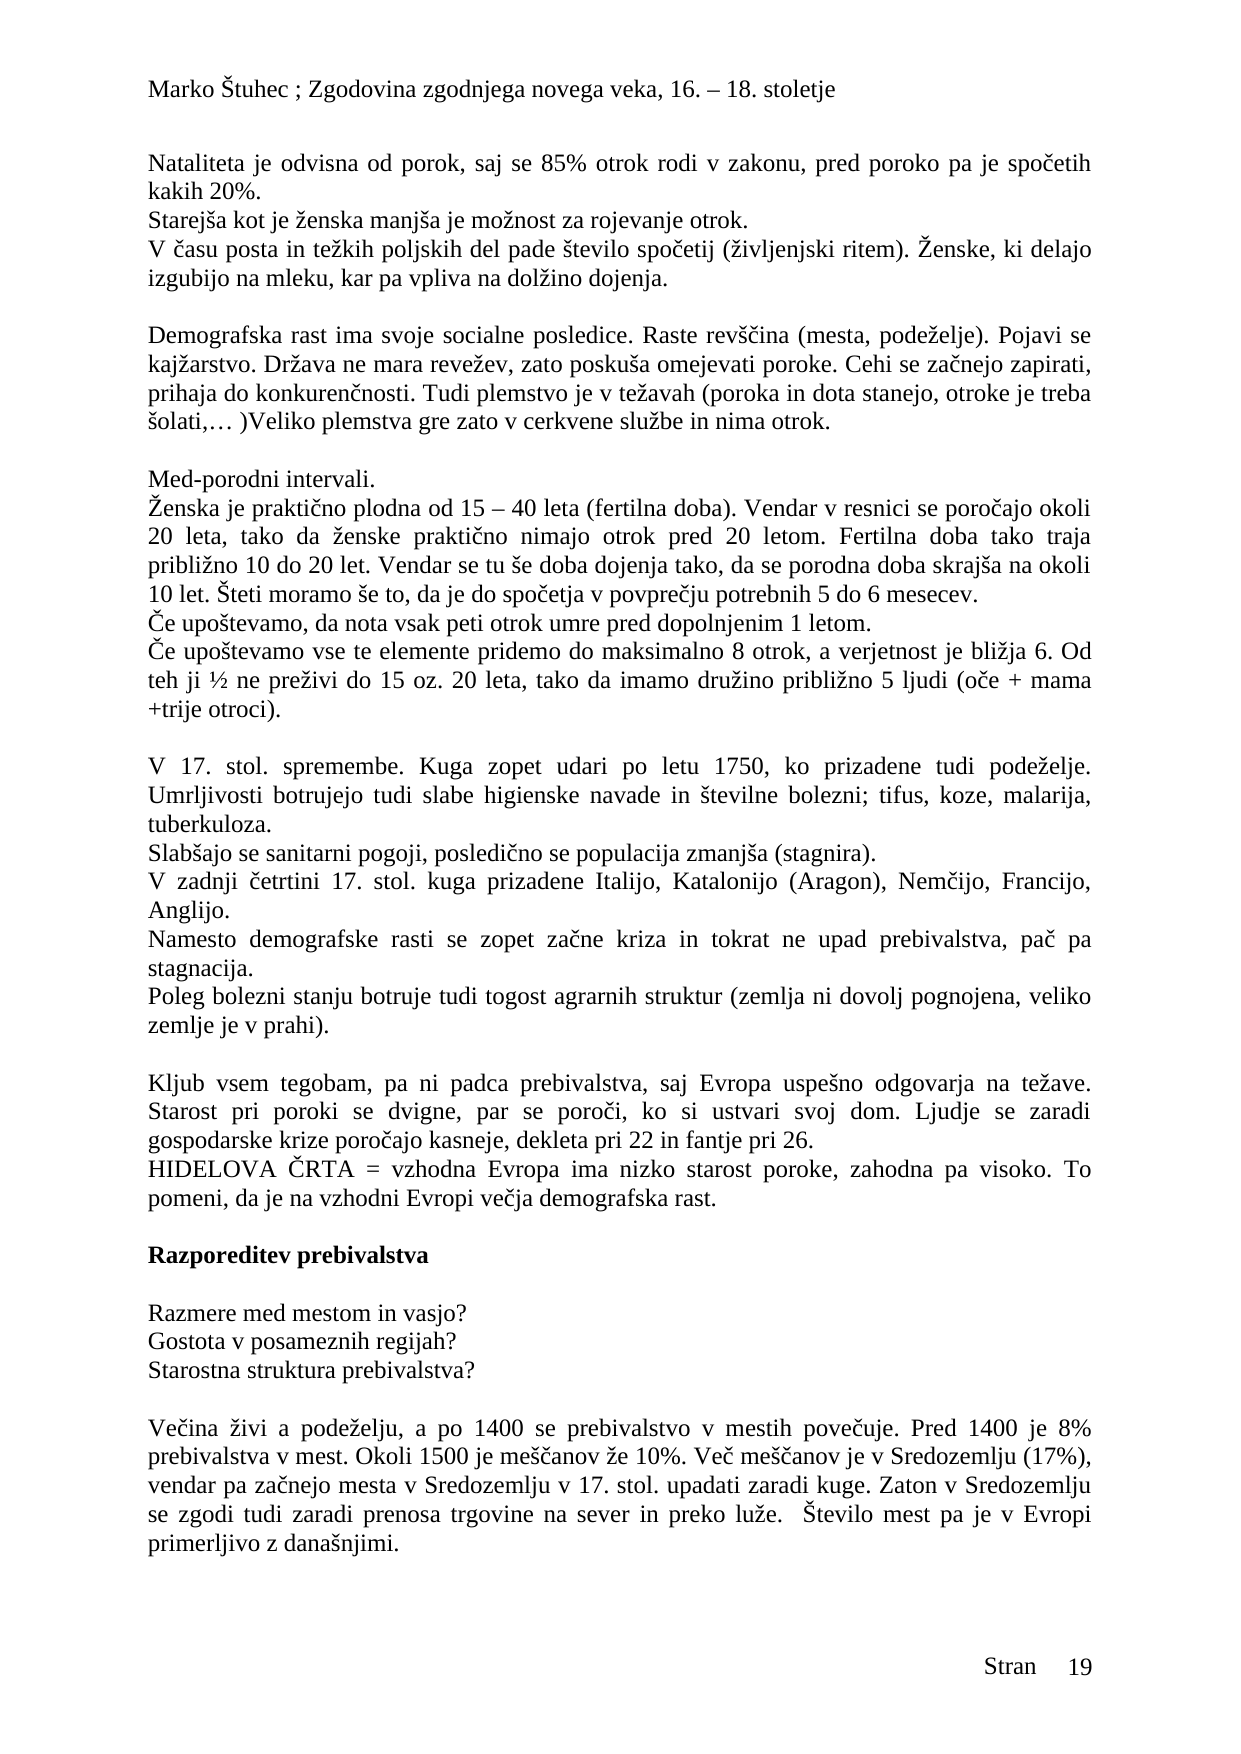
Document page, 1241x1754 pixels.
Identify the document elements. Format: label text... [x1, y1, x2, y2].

text Med-porodni intervali. [148, 464, 1093, 493]
text Razmere med mestom in vasjo? [148, 1298, 1093, 1326]
text V zadnji četrtini 17. stol. kuga prizadene Italijo, Katalonijo (Aragon), Nemčijo, Francijo, Anglijo. [148, 866, 1093, 924]
text Gostota v posameznih regijah? [148, 1326, 1093, 1355]
text Kljub vsem tegobam, pa ni padca prebivalstva, saj Evropa uspešno odgovarja na težave. Starost pri poroki se dvigne, par se poroči, ko si ustvari svoj dom. Ljudje se zaradi gospodarske krize poročajo kasneje, dekleta pri 22 in fantje pri 26. [148, 1068, 1093, 1154]
text HIDELOVA ČRTA = vzhodna Evropa ima nizko starost poroke, zahodna pa visoko. To pomeni, da je na vzhodni Evropi večja demografska rast. [148, 1154, 1093, 1211]
text Poleg bolezni stanju botruje tudi togost agrarnih struktur (zemlja ni dovolj pognojena, veliko zemlje je v prahi). [148, 981, 1093, 1039]
text Starostna struktura prebivalstva? [148, 1355, 1093, 1384]
text Namesto demografske rasti se zopet začne kriza in tokrat ne upad prebivalstva, pač pa stagnacija. [148, 924, 1093, 981]
text Razporeditev prebivalstva [148, 1240, 1093, 1269]
text V času posta in težkih poljskih del pade število spočetij (življenjski ritem). Ženske, ki delajo izgubijo na mleku, kar pa vpliva na dolžino dojenja. [148, 234, 1093, 291]
text V 17. stol. spremembe. Kuga zopet udari po letu 1750, ko prizadene tudi podeželje. Umrljivosti botrujejo tudi slabe higienske navade in številne bolezni; tifus, koze, malarija, tuberkuloza. [148, 751, 1093, 838]
text Demografska rast ima svoje socialne posledice. Raste revščina (mesta, podeželje). Pojavi se kajžarstvo. Država ne mara revežev, zato poskuša omejevati poroke. Cehi se začnejo zapirati, prihaja do konkurenčnosti. Tudi plemstvo je v težavah (poroka in dota stanejo, otroke je treba šolati,… )Veliko plemstva gre zato v cerkvene službe in nima otrok. [148, 320, 1093, 435]
text Če upoštevamo, da nota vsak peti otrok umre pred dopolnjenim 1 letom. [148, 608, 1093, 636]
text Nataliteta je odvisna od porok, saj se 85% otrok rodi v zakonu, pred poroko pa je spočetih kakih 20%. [148, 148, 1093, 205]
text Ženska je praktično plodna od 15 – 40 leta (fertilna doba). Vendar v resnici se poročajo okoli 20 leta, tako da ženske praktično nimajo otrok pred 20 letom. Fertilna doba tako traja približno 10 do 20 let. Vendar se tu še doba dojenja tako, da se porodna doba skrajša na okoli 10 let. Šteti moramo še to, da je do spočetja v povprečju potrebnih 5 do 6 mesecev. [148, 493, 1093, 608]
text Starejša kot je ženska manjša je možnost za rojevanje otrok. [148, 205, 1093, 234]
text Če upoštevamo vse te elemente pridemo do maksimalno 8 otrok, a verjetnost je bližja 6. Od teh ji ½ ne preživi do 15 oz. 20 leta, tako da imamo družino približno 5 ljudi (oče + mama +trije otroci). [148, 636, 1093, 723]
text Slabšajo se sanitarni pogoji, posledično se populacija zmanjša (stagnira). [148, 838, 1093, 866]
text Večina živi a podeželju, a po 1400 se prebivalstvo v mestih povečuje. Pred 1400 je 8% prebivalstva v mest. Okoli 1500 je meščanov že 10%. Več meščanov je v Sredozemlju (17%), vendar pa začnejo mesta v Sredozemlju v 17. stol. upadati zaradi kuge. Zaton v Sredozemlju se zgodi tudi zaradi prenosa trgovine na sever in preko luže. Število mest pa je v Evropi primerljivo z današnjimi. [148, 1413, 1093, 1556]
